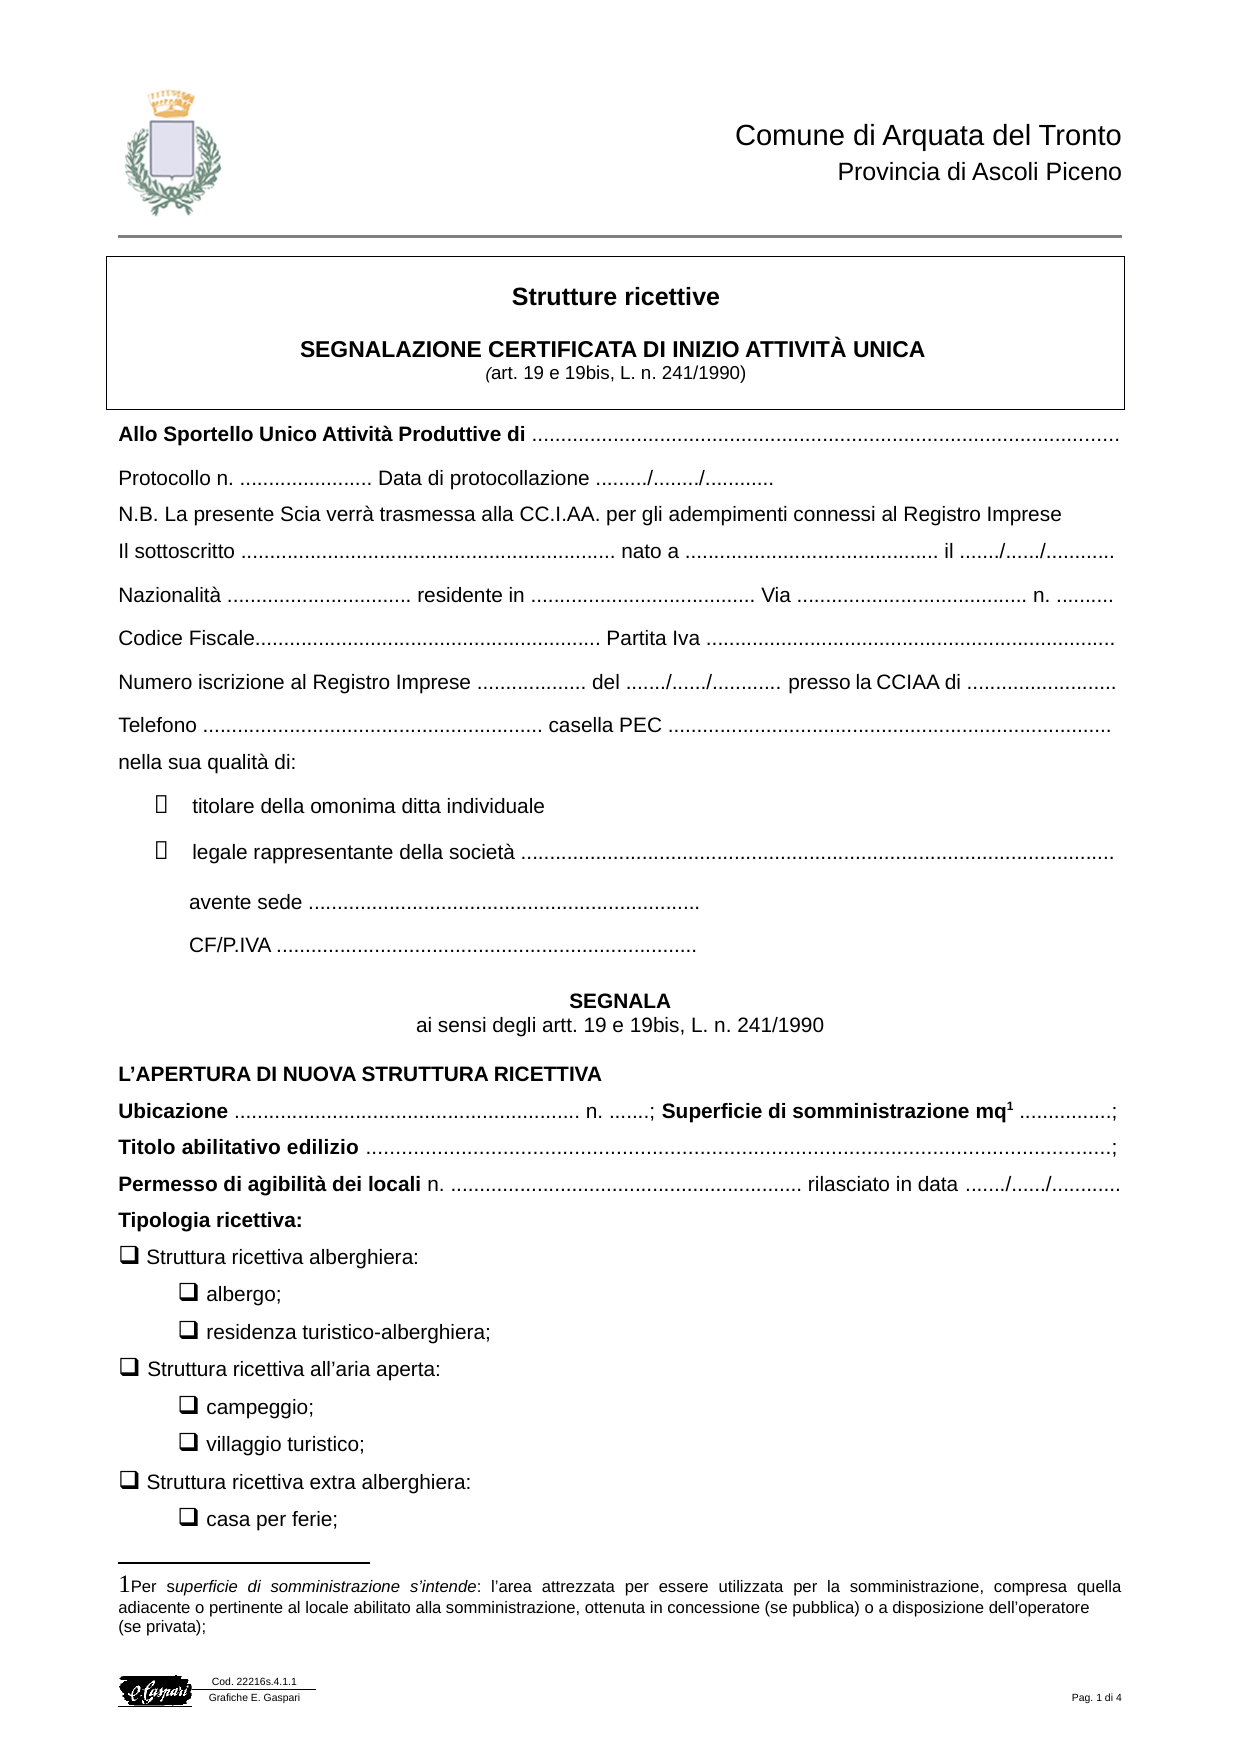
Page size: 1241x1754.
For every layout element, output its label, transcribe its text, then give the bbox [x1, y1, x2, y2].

text SEGNALA [118, 989, 1122, 1013]
text  legale rappresentante della società ....................................................................................................... [153, 833, 1122, 867]
text Allo Sportello Unico Attività Produttive di [118, 422, 1122, 446]
text Provincia di Ascoli Piceno [118, 157, 1122, 185]
text Telefono ........................................................... casella PEC ............................................................................. [118, 713, 1122, 737]
picture [122, 152, 224, 157]
text  residenza turistico-alberghiera; [177, 1319, 1122, 1344]
text Protocollo n. ....................... Data di protocollazione ........./......../............ [118, 466, 1122, 490]
text  campeggio; [177, 1394, 1122, 1419]
text Ubicazione ............................................................ n. .......; Superficie di somministrazione mq ................; [118, 1099, 1122, 1123]
text Nazionalità ................................ residente in ....................................... Via ........................................ n. .......... [118, 582, 1122, 606]
text  titolare della omonima ditta individuale [153, 786, 1122, 820]
text Il sottoscritto ................................................................. nato a ............................................ il ......./....../............ [118, 539, 1122, 563]
text Permesso di agibilità dei locali n. ............................................................. rilasciato in data ......./....../............ [118, 1172, 1122, 1196]
text nella sua qualità di: [118, 750, 1122, 774]
text Per superficie di somministrazione s’intende: l’area attrezzata per essere utilizzata per la somministrazione, compresa quella adiacente o pertinente al locale abilitato alla somministrazione, ottenuta in concessione (se pubblica) o a disposizione dell’operatore [118, 1569, 1122, 1617]
text (se privata); [118, 1617, 1122, 1636]
text  Struttura ricettiva alberghiera: [118, 1244, 1122, 1269]
text  Struttura ricettiva all’aria aperta: [118, 1357, 1122, 1382]
text N.B. La presente Scia verrà trasmessa alla CC.I.AA. per gli adempimenti connessi al Registro Imprese [118, 502, 1122, 526]
text CF/P.IVA ......................................................................... [189, 933, 1122, 957]
text Tipologia ricettiva: [118, 1208, 1122, 1232]
picture [118, 1674, 192, 1706]
text ai sensi degli artt. 19 e 19bis, L. n. 241/1990 [118, 1013, 1122, 1037]
text Numero iscrizione al Registro Imprese ................... del ......./....../............ presso la CCIAA di .......................... [118, 670, 1122, 694]
text Codice Fiscale............................................................ Partita Iva ....................................................................... [118, 626, 1122, 650]
text  albergo; [177, 1282, 1122, 1307]
picture [122, 87, 224, 118]
text Comune di Arquata del Tronto [118, 118, 1122, 152]
text  Struttura ricettiva extra alberghiera: [118, 1469, 1122, 1494]
text  villaggio turistico; [177, 1432, 1122, 1457]
text avente sede .................................................................... [189, 889, 1122, 913]
text L’APERTURA DI NUOVA STRUTTURA RICETTIVA [118, 1062, 1122, 1086]
picture [122, 185, 224, 219]
table_header Strutture ricettive SEGNALAZIONE CERTIFICATA DI INIZIO ATTIVITÀ UNICA (art. 19 e 19bis, L. n. 241/1990) [107, 257, 1124, 409]
text  casa per ferie; [177, 1507, 1122, 1532]
text Titolo abilitativo edilizio .............................................................................................................................; [118, 1135, 1122, 1159]
